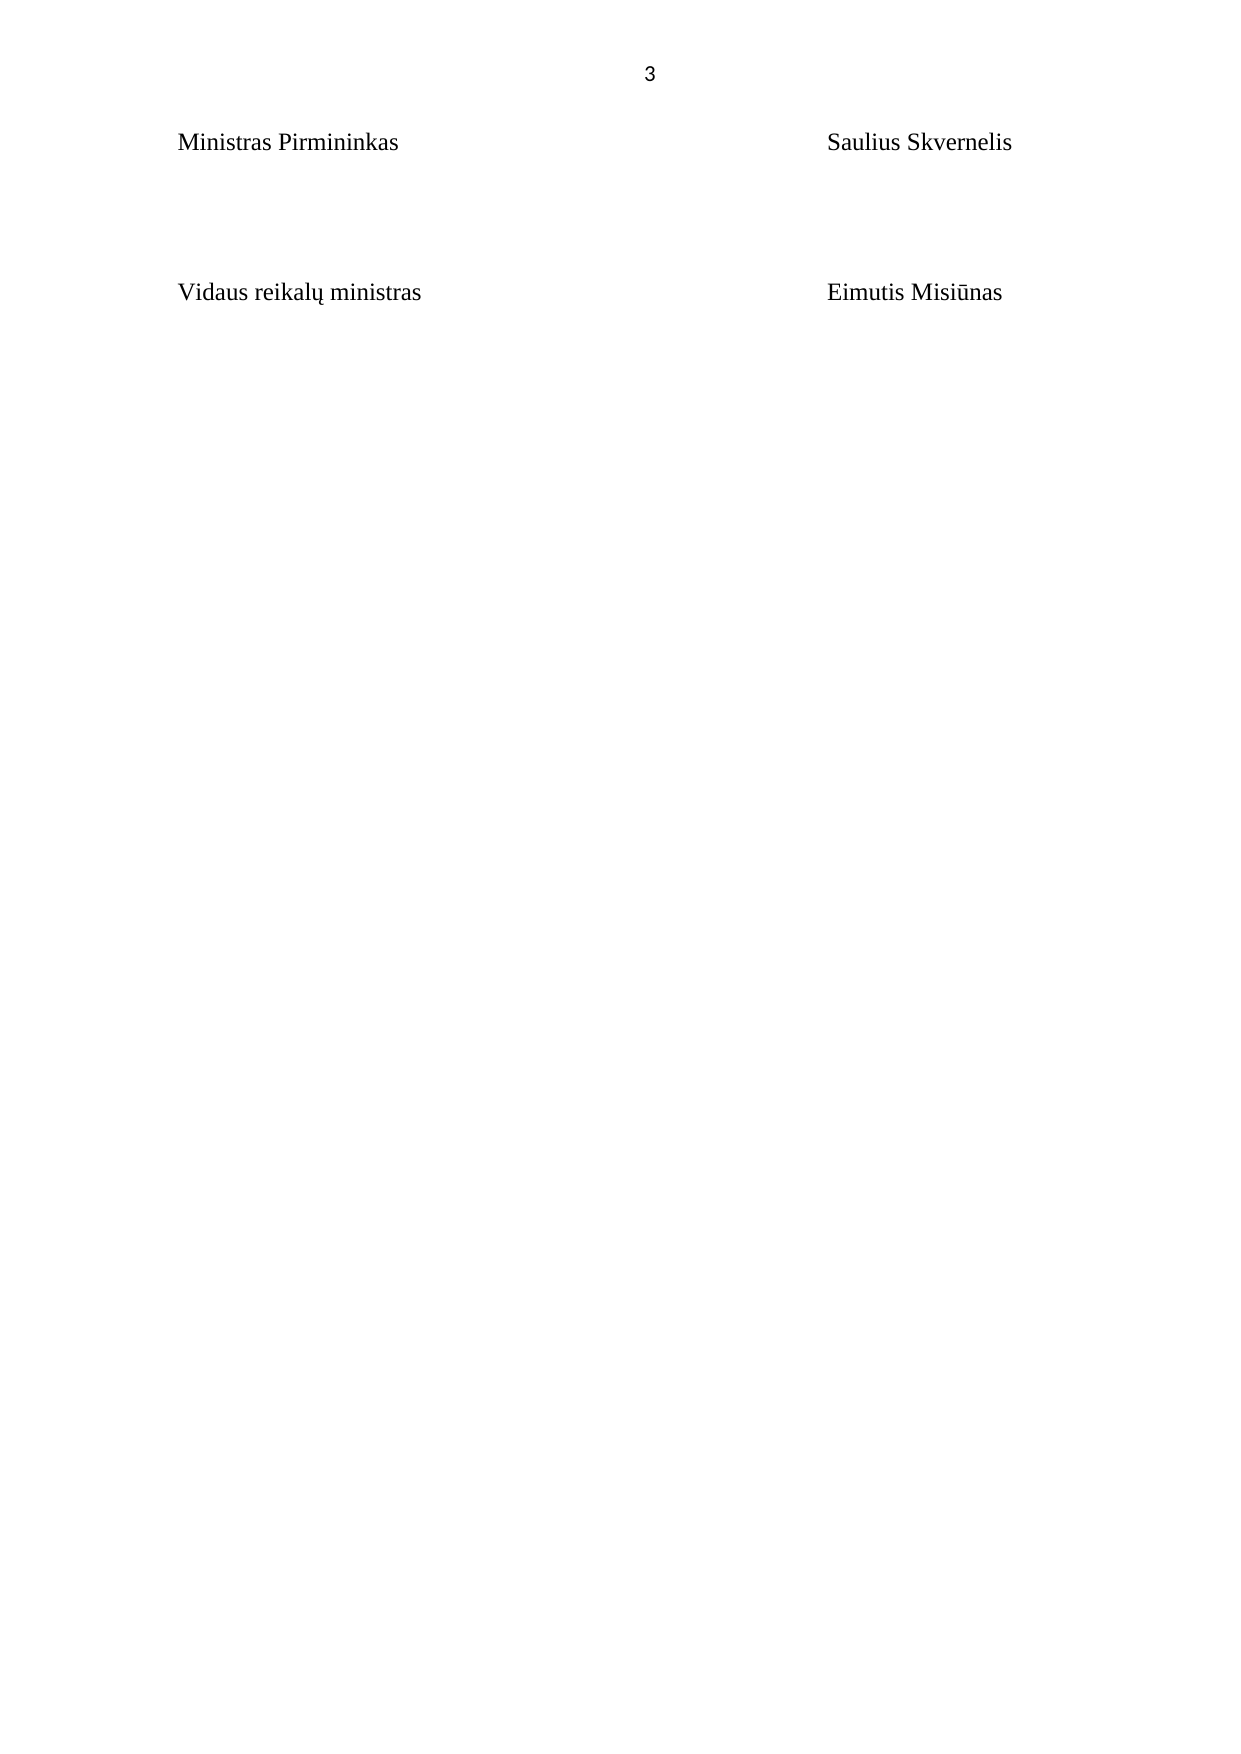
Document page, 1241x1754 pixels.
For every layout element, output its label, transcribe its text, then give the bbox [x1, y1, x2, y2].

text Vidaus reikalų ministras Eimutis Misiūnas [177, 268, 1122, 306]
text Ministras Pirmininkas Saulius Skvernelis [177, 118, 1122, 156]
